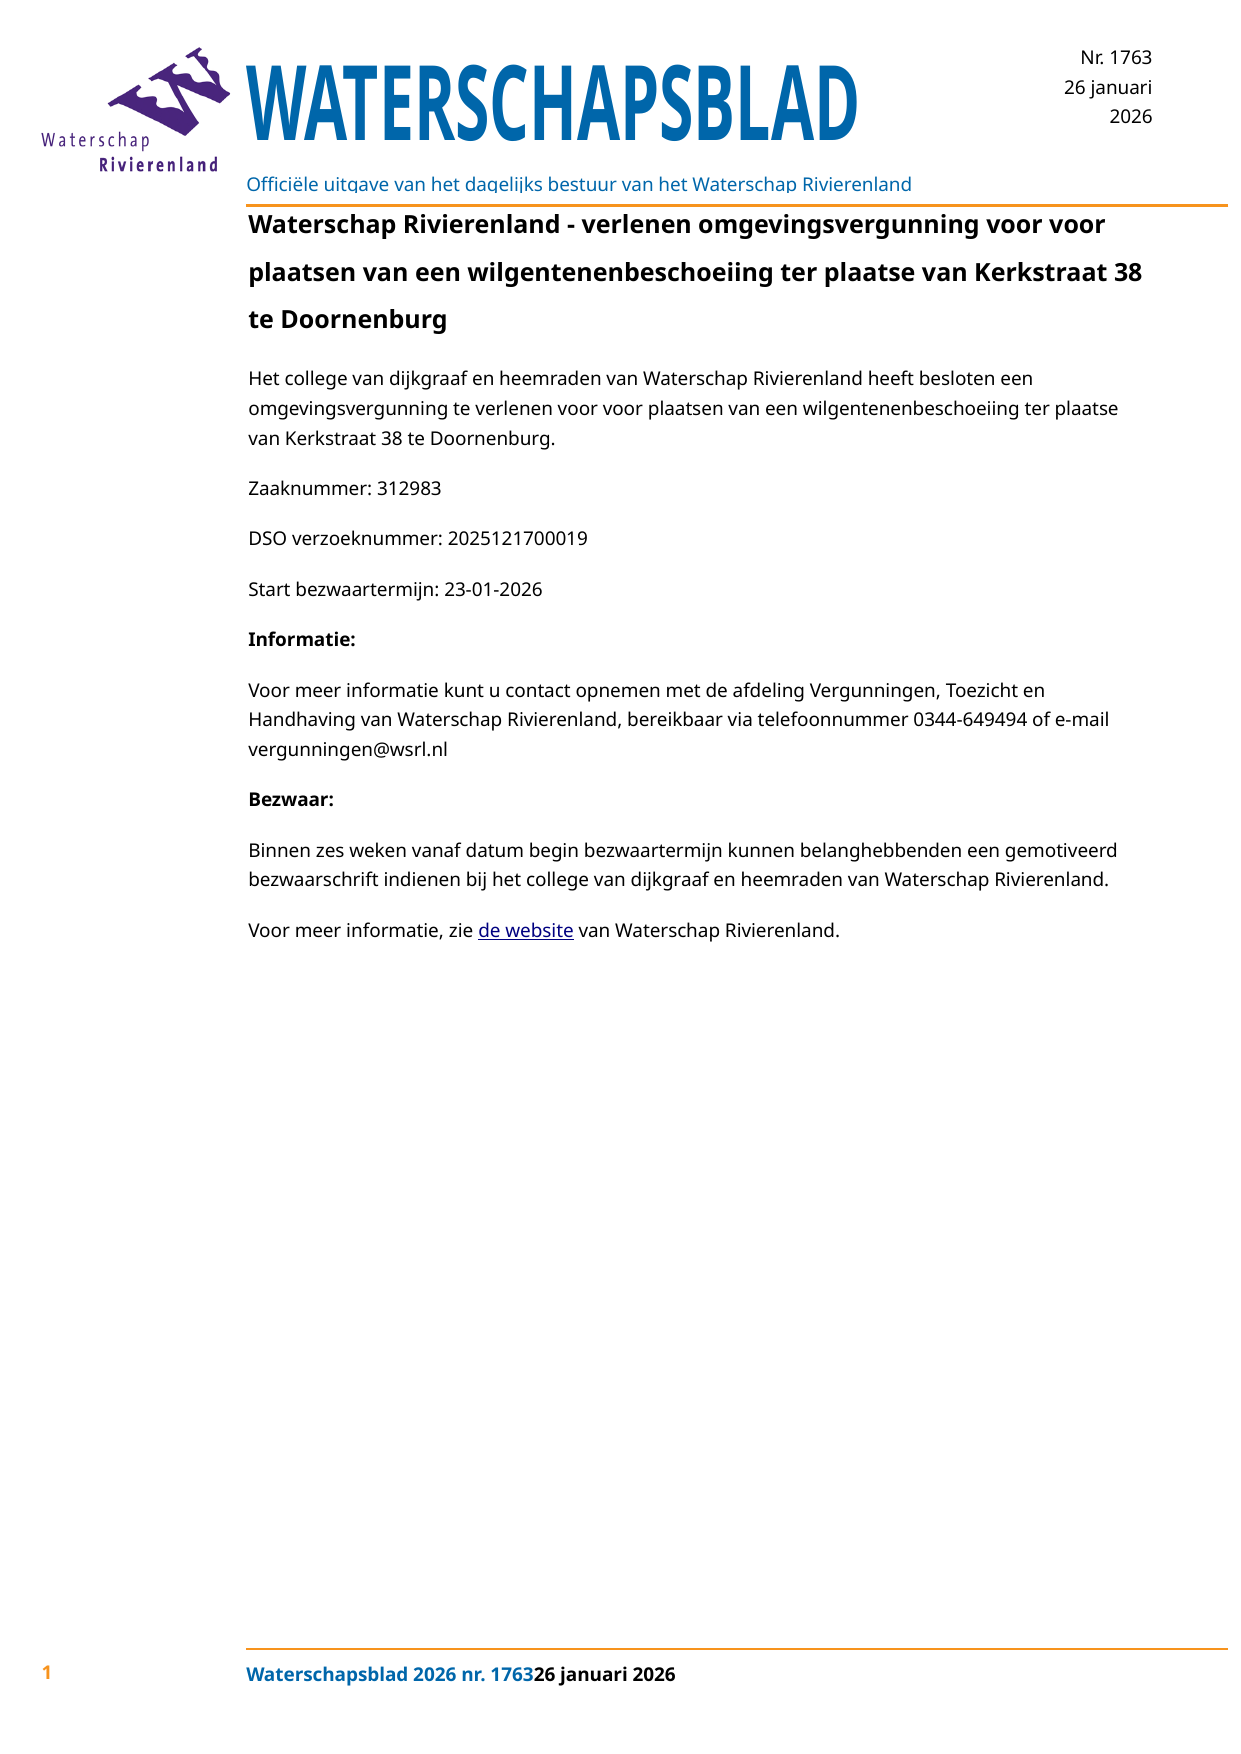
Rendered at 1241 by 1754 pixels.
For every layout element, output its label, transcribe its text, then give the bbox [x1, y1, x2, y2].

text Waterschap Rivierenland - verlenen omgevingsvergunning voor voor plaatsen van een wilgentenenbeschoeiing ter plaatse van Kerkstraat 38 te Doornenburg [248, 207, 1152, 336]
text Zaaknummer: 312983 [248, 475, 1152, 501]
text Informatie: [248, 626, 1152, 652]
text Start bezwaartermijn: 23-01-2026 [248, 576, 1152, 602]
text Het college van dijkgraaf en heemraden van Waterschap Rivierenland heeft besloten een omgevingsvergunning te verlenen voor voor plaatsen van een wilgentenenbeschoeiing ter plaatse van Kerkstraat 38 te Doornenburg. [248, 366, 1152, 450]
text Bezwaar: [248, 786, 1152, 812]
text DSO verzoeknummer: 2025121700019 [248, 526, 1152, 551]
picture [41, 47, 231, 172]
text Voor meer informatie, zie de website van Waterschap Rivierenland. [248, 917, 1152, 942]
text Binnen zes weken vanaf datum begin bezwaartermijn kunnen belanghebbenden een gemotiveerd bezwaarschrift indienen bij het college van dijkgraaf en heemraden van Waterschap Rivierenland. [248, 837, 1152, 892]
text Voor meer informatie kunt u contact opnemen met de afdeling Vergunningen, Toezicht en Handhaving van Waterschap Rivierenland, bereikbaar via telefoonnummer 0344-649494 of e-mail vergunningen@wsrl.nl [248, 677, 1152, 762]
